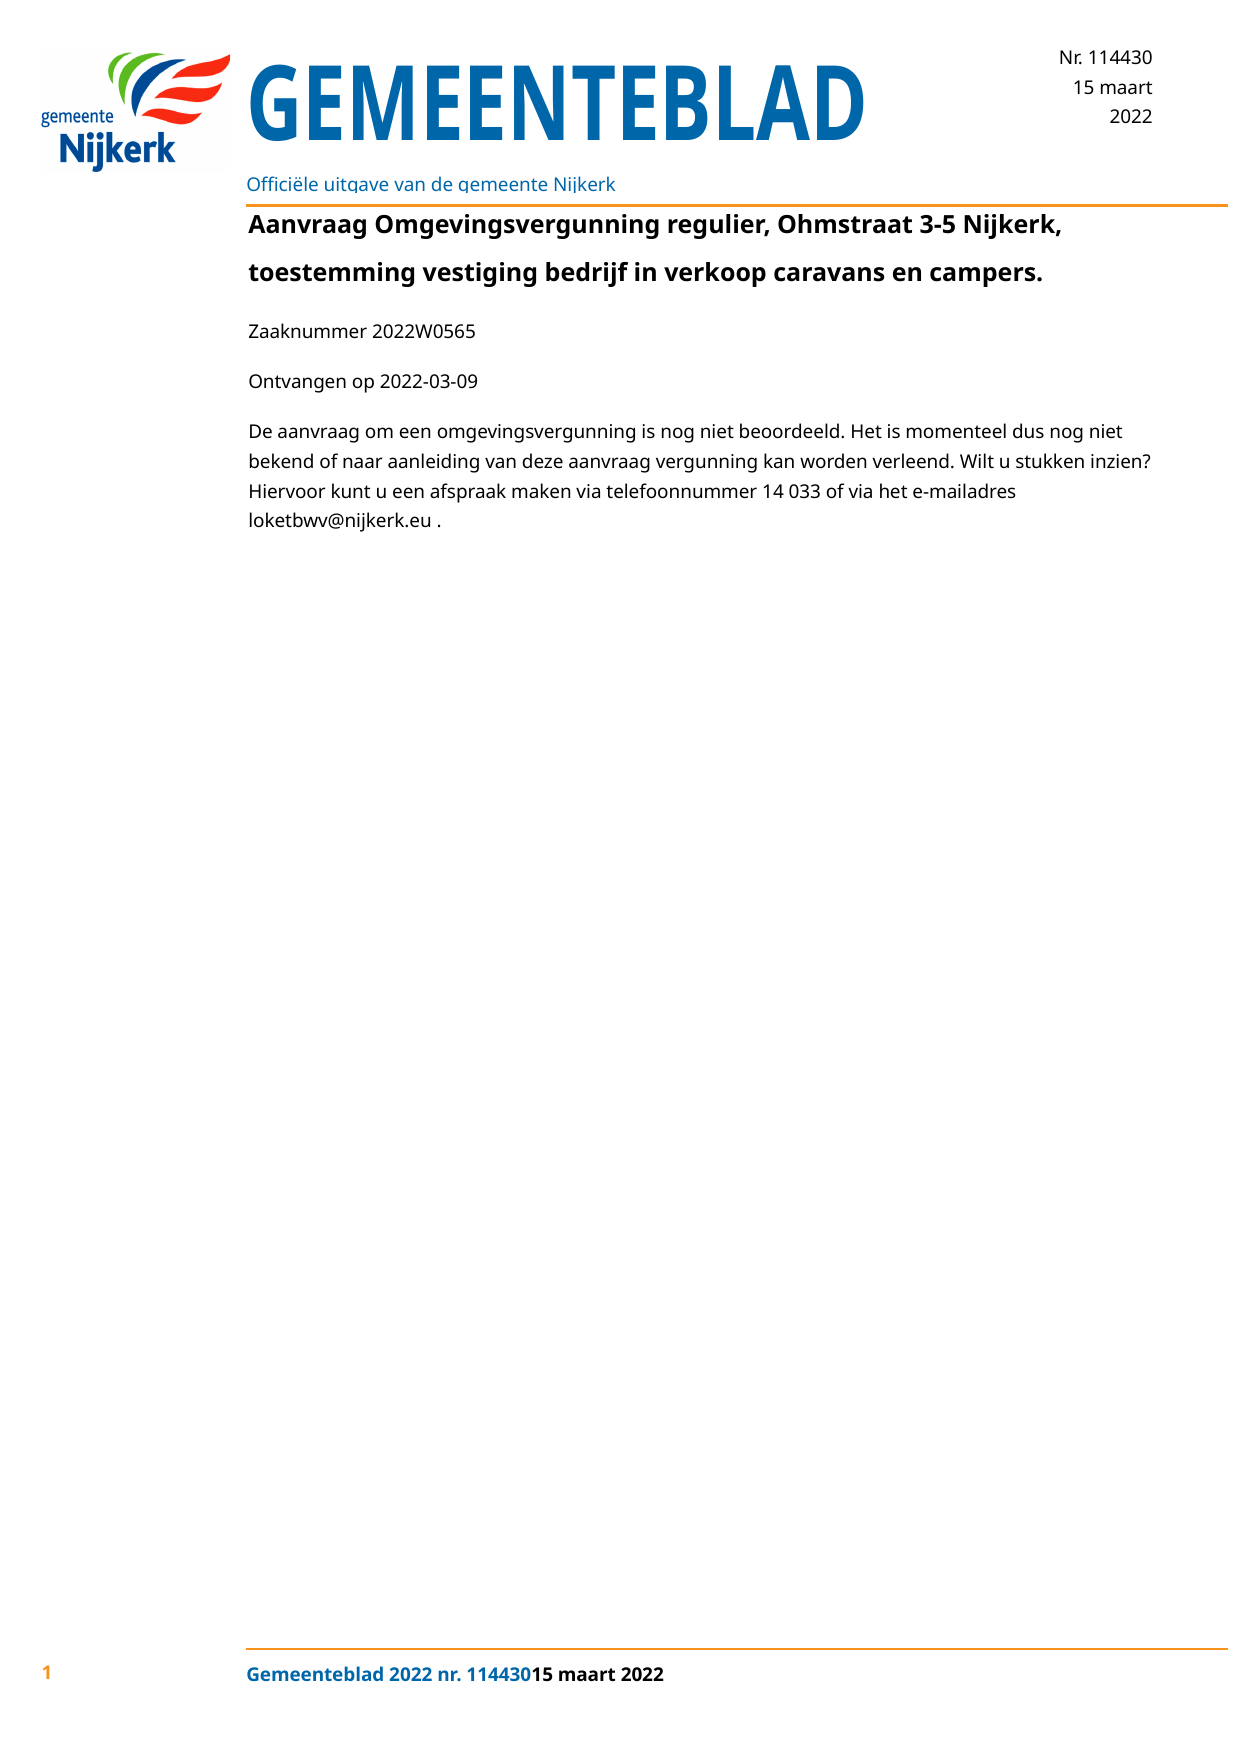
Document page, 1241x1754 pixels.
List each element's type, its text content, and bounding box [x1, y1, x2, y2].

picture [41, 47, 231, 172]
text Aanvraag Omgevingsvergunning regulier, Ohmstraat 3-5 Nijkerk, toestemming vestiging bedrijf in verkoop caravans en campers. [248, 207, 1152, 288]
text De aanvraag om een omgevingsvergunning is nog niet beoordeeld. Het is momenteel dus nog niet bekend of naar aanleiding van deze aanvraag vergunning kan worden verleend. Wilt u stukken inzien? Hiervoor kunt u een afspraak maken via telefoonnummer 14 033 of via het e-mailadres loketbwv@nijkerk.eu . [248, 419, 1152, 533]
text Ontvangen op 2022-03-09 [248, 368, 1152, 394]
text Zaaknummer 2022W0565 [248, 318, 1152, 344]
